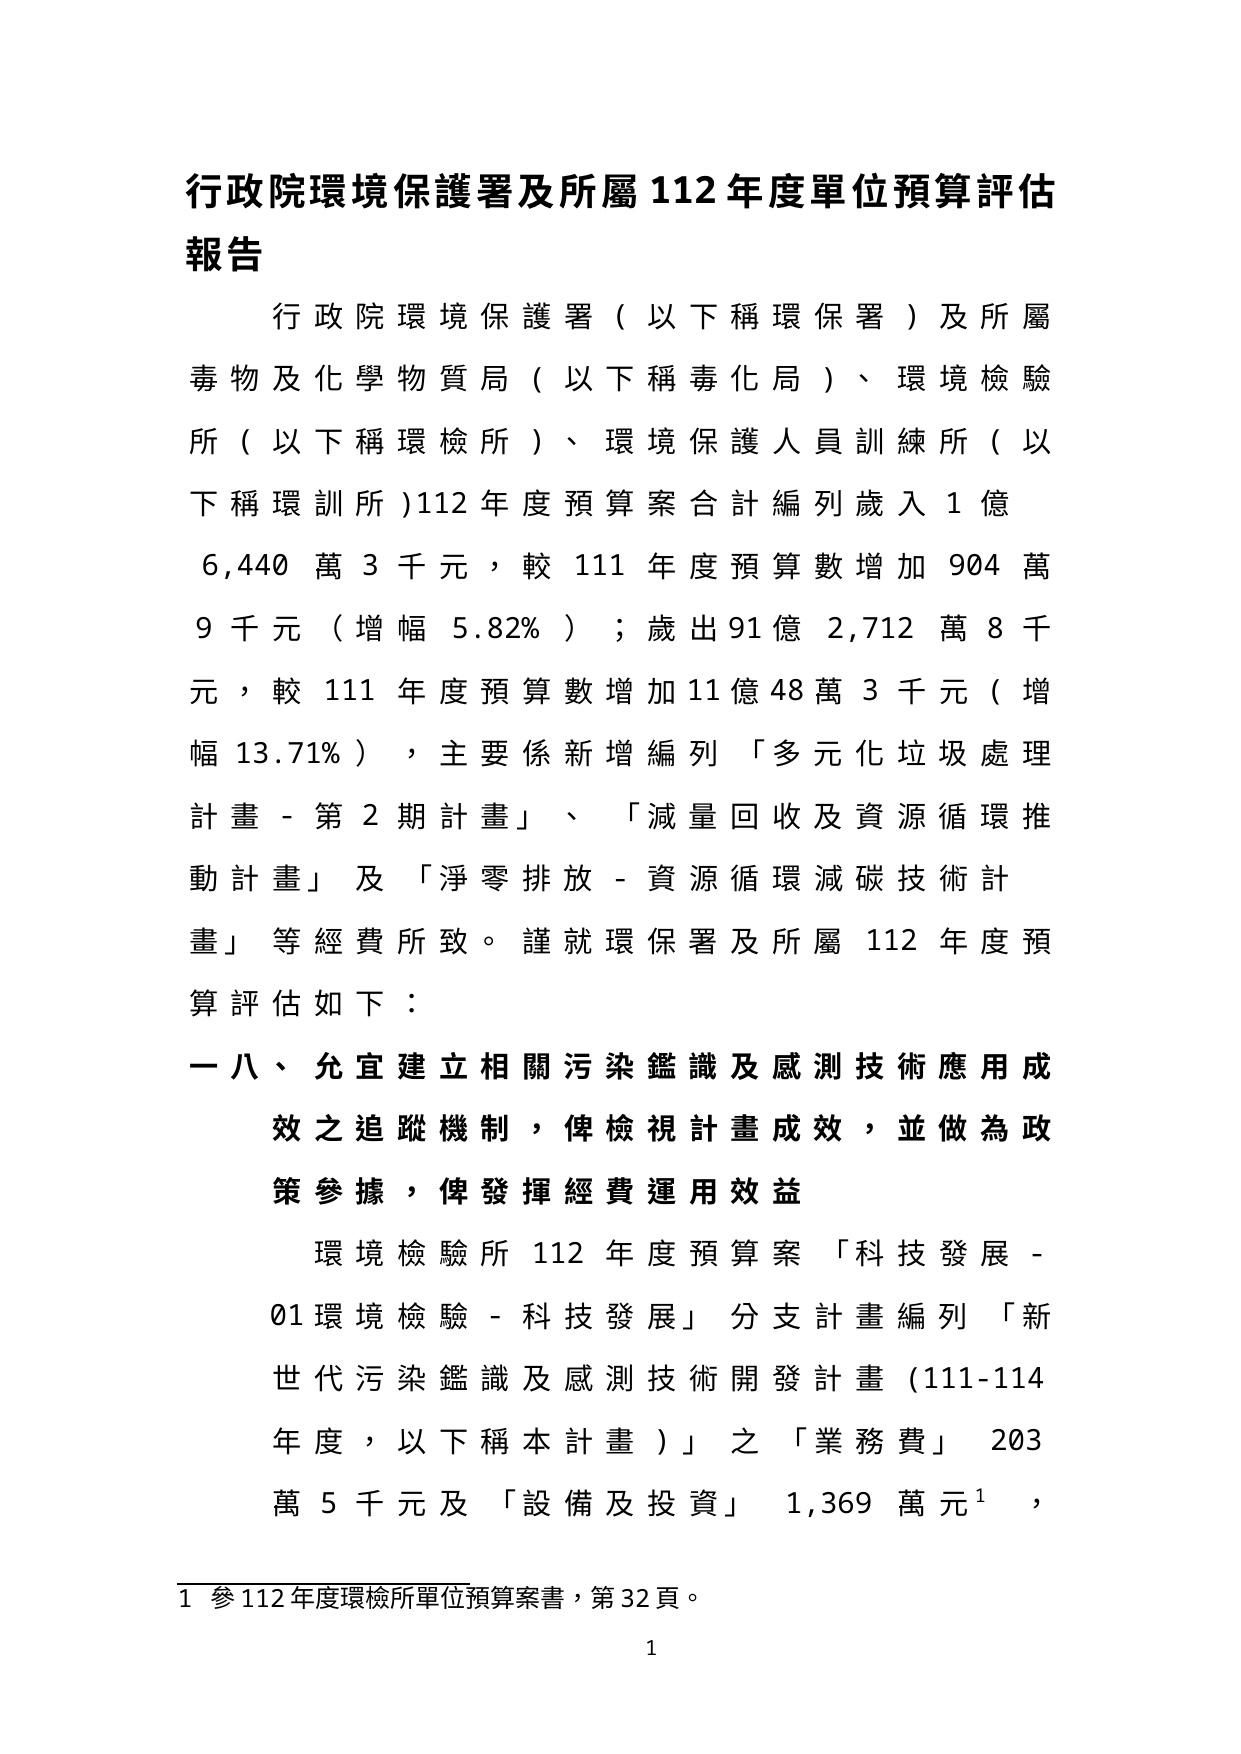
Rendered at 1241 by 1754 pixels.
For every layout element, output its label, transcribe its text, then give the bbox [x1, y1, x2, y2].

text 參112年度環檢所單位預算案書，第32頁。 [177, 1584, 1063, 1613]
text 環境檢驗所112年度預算案「科技發展-01環境檢驗-科技發展」分支計畫編列「新世代污染鑑識及感測技術開發計畫(111-114年度，以下稱本計畫)」之「業務費」203萬5千元及「設備及投資」1,369萬元，合計1,572萬5千元，用以辦理「細懸浮微粒污染解析」、「微區X射線繞射及微區X射線螢光等微區分析技術」、「穩定同位素比值分析技術」，及「細懸浮微粒之細胞毒性分析」等各項技術所需設備及檢測藥品、物品耗材等。經查： [242, 1210, 1058, 1523]
text 行政院環境保護署及所屬112年度單位預算評估報告 [183, 148, 1058, 273]
text 行政院環境保護署(以下稱環保署)及所屬毒物及化學物質局(以下稱毒化局)、環境檢驗所(以下稱環檢所)、環境保護人員訓練所(以下稱環訓所)112年度預算案合計編列歲入1億6,440萬3千元，較111年度預算數增加904萬9千元（增幅5.82%）；歲出91億2,712萬8千元，較111年度預算數增加11億48萬3千元(增幅13.71%），主要係新增編列「多元化垃圾處理計畫-第2期計畫」、「減量回收及資源循環推動計畫」及「淨零排放-資源循環減碳技術計畫」等經費所致。謹就環保署及所屬112年度預算評估如下： [183, 273, 1058, 1023]
text 一八、允宜建立相關污染鑑識及感測技術應用成效之追蹤機制，俾檢視計畫成效，並做為政策參據，俾發揮經費運用效益 [183, 1023, 1058, 1210]
